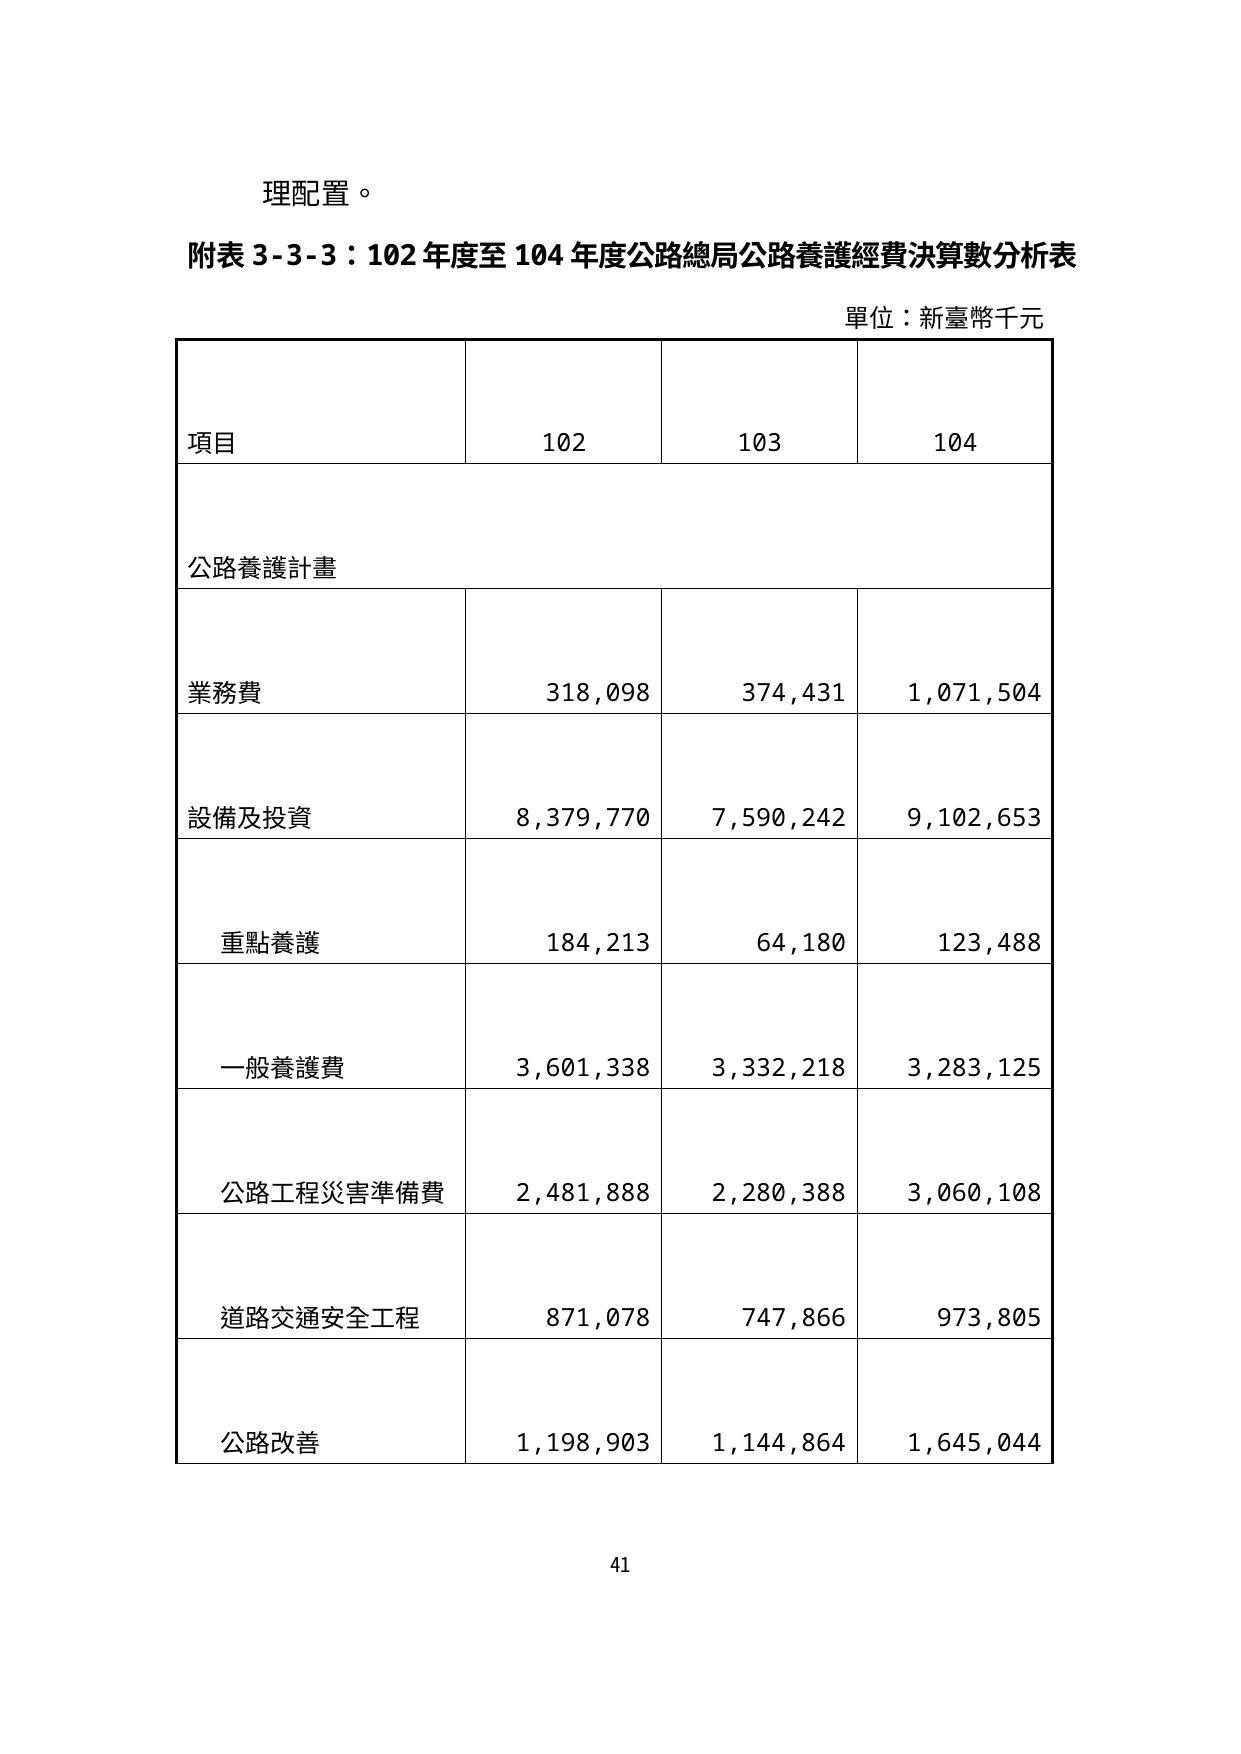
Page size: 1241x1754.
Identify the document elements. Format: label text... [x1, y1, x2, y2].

table_cell 318,098 [466, 589, 661, 712]
table_header 103 [662, 341, 857, 462]
table_header 102 [466, 341, 661, 462]
table_cell 3,332,218 [662, 964, 857, 1087]
table_header 104 [858, 341, 1051, 462]
table_cell 2,481,888 [466, 1089, 661, 1212]
table_cell 一般養護費 [178, 964, 465, 1087]
table_cell 1,144,864 [662, 1339, 857, 1462]
table_cell 747,866 [662, 1214, 857, 1337]
table_cell 公路改善 [178, 1339, 465, 1462]
table_cell 1,071,504 [858, 589, 1051, 712]
table_cell 1,198,903 [466, 1339, 661, 1462]
table_cell 184,213 [466, 839, 661, 962]
text 附表3-3-3：102年度至104年度公路總局公路養護經費決算數分析表 [187, 212, 1090, 275]
table_header 項目 [178, 341, 465, 462]
table_cell 公路養護計畫 [178, 464, 1051, 587]
table_cell 公路工程災害準備費 [178, 1089, 465, 1212]
table_cell 3,601,338 [466, 964, 661, 1087]
table_cell 道路交通安全工程 [178, 1214, 465, 1337]
table_cell 業務費 [178, 589, 465, 712]
text 單位：新臺幣千元 [300, 275, 1044, 337]
table_cell 設備及投資 [178, 714, 465, 837]
table_cell 重點養護 [178, 839, 465, 962]
table_cell 8,379,770 [466, 714, 661, 837]
text 我國交通部公路總局公路養護經費來源主要由汽車燃料使用費支應，由於經費來源有限且辦理事項眾多(詳附表3-3-3)，歷年天然災害之搶修及修復經費亦多於公路養護計畫內支應辦理，對於例行性之養護作業造成排擠效應。以102年2月奉行政院核定之「省道山區公路防災及橋梁耐震補強暨其他公路改善計畫(省道改善計畫)」(102-107年)為例，該計畫經費241.63億元，於公共建設計畫下匡列，係公路總局以「所需經費不易均由公路養護計畫項下經費支應，故另申列公務預算加速推動。」為由，故將年度預算內之經常性維護費，改以計畫型經費支應，或採反應式養護方式，不利政府資源合理配置。 [262, 150, 1053, 212]
table_cell 123,488 [858, 839, 1051, 962]
table_cell 374,431 [662, 589, 857, 712]
table_cell 871,078 [466, 1214, 661, 1337]
table_cell 9,102,653 [858, 714, 1051, 837]
table_cell 3,060,108 [858, 1089, 1051, 1212]
table_cell 973,805 [858, 1214, 1051, 1337]
table_cell 64,180 [662, 839, 857, 962]
table_cell 2,280,388 [662, 1089, 857, 1212]
table_cell 1,645,044 [858, 1339, 1051, 1462]
table_cell 7,590,242 [662, 714, 857, 837]
table_cell 3,283,125 [858, 964, 1051, 1087]
